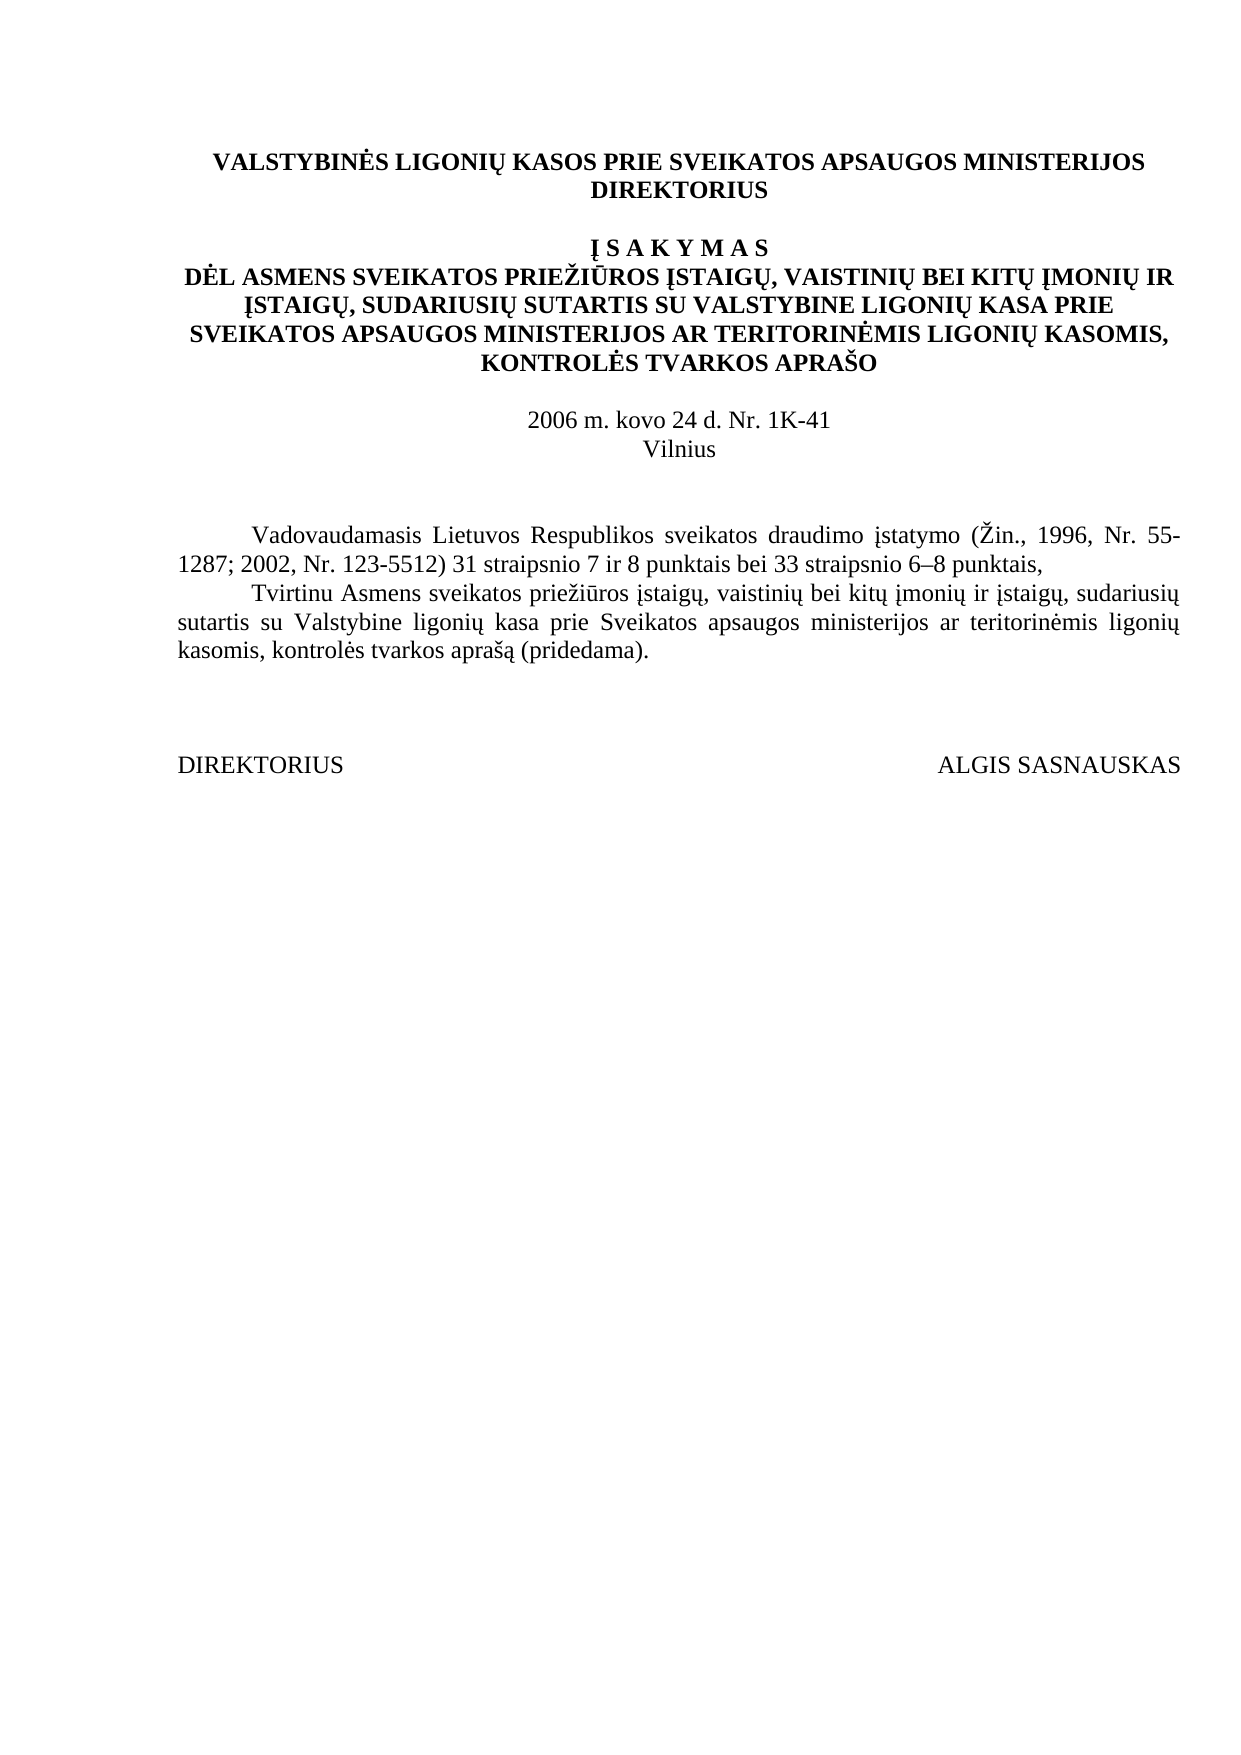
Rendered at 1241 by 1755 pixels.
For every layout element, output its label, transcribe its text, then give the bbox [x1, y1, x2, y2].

text VALSTYBINĖS LIGONIŲ KASOS PRIE SVEIKATOS APSAUGOS MINISTERIJOS DIREKTORIUS [177, 147, 1181, 204]
text Vadovaudamasis Lietuvos Respublikos sveikatos draudimo įstatymo (Žin., 1996, Nr. 55-1287; 2002, Nr. 123-5512) 31 straipsnio 7 ir 8 punktais bei 33 straipsnio 6–8 punktais, [177, 521, 1181, 578]
text Į S A K Y M A S [177, 233, 1181, 262]
text DĖL ASMENS SVEIKATOS PRIEŽIŪROS ĮSTAIGŲ, VAISTINIŲ BEI KITŲ ĮMONIŲ IR ĮSTAIGŲ, SUDARIUSIŲ SUTARTIS SU VALSTYBINE LIGONIŲ KASA PRIE SVEIKATOS APSAUGOS MINISTERIJOS AR TERITORINĖMIS LIGONIŲ KASOMIS, KONTROLĖS TVARKOS APRAŠO [177, 262, 1181, 377]
text DIREKTORIUS ALGIS SASNAUSKAS [177, 751, 1181, 779]
text 2006 m. kovo 24 d. Nr. 1K-41 [177, 406, 1181, 434]
text Vilnius [177, 434, 1181, 463]
text Tvirtinu Asmens sveikatos priežiūros įstaigų, vaistinių bei kitų įmonių ir įstaigų, sudariusių sutartis su Valstybine ligonių kasa prie Sveikatos apsaugos ministerijos ar teritorinėmis ligonių kasomis, kontrolės tvarkos aprašą (pridedama). [177, 578, 1181, 664]
